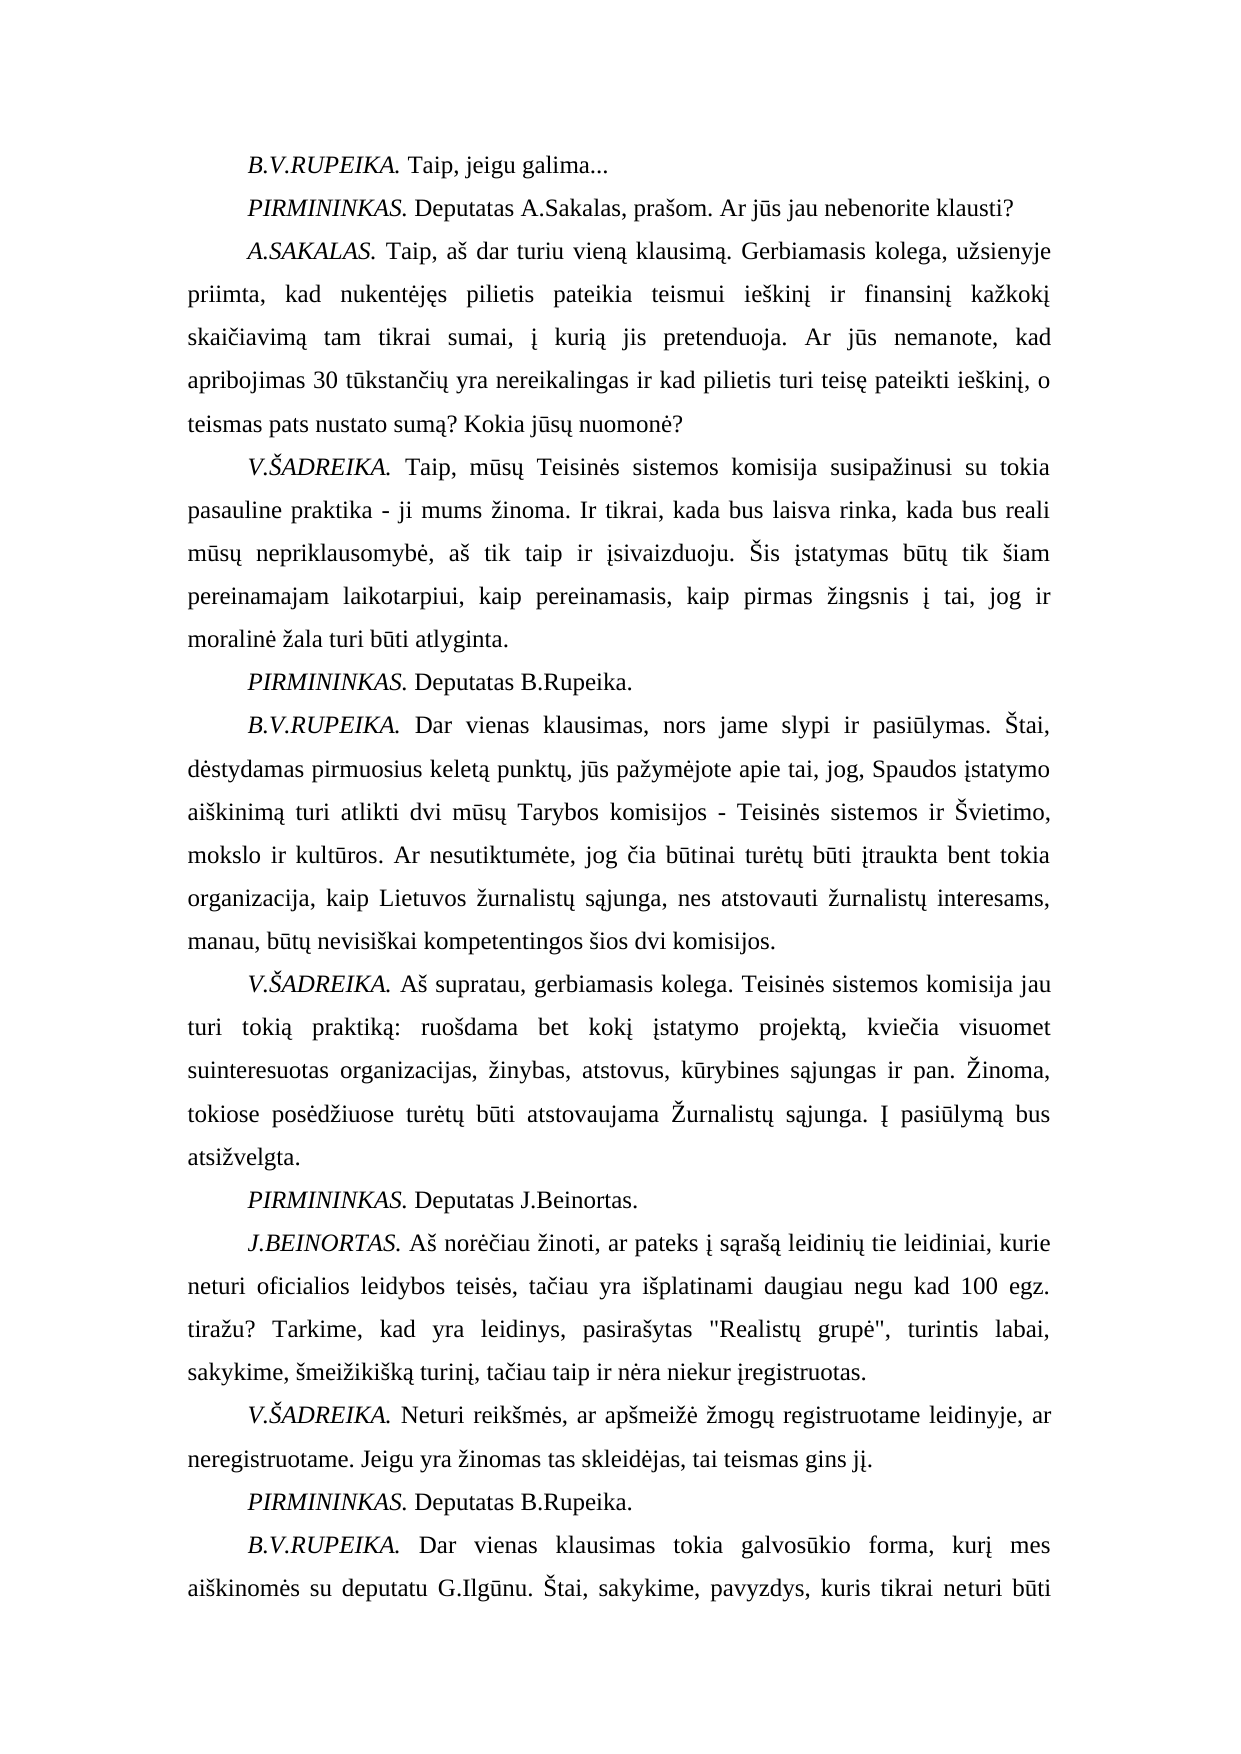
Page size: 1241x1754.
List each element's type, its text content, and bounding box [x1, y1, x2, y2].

text V.ŠADREIKA. Taip, mūsų Teisinės sistemos komisija susipažinusi su tokia pasauline praktika - ji mums žinoma. Ir tikrai, kada bus laisva rinka, kada bus reali mūsų nepriklausomybė, aš tik taip ir įsivaizduoju. Šis įstatymas būtų tik šiam pereinamajam laikotarpiui, kaip pereinamasis, kaip pir­mas žingsnis į tai, jog ir moralinė žala turi būti atlyginta. [187, 452, 1051, 653]
text J.BEINORTAS. Aš norėčiau žinoti, ar pateks į sąrašą leidinių tie leidiniai, kurie neturi oficialios leidybos teisės, tačiau yra išplatinami daugiau negu kad 100 egz. tiražu? Tarkime, kad yra leidinys, pasirašytas "Realistų grupė", turintis labai, sakykime, šmeižikišką turinį, tačiau taip ir nėra niekur įregistruotas. [187, 1228, 1051, 1386]
text PIRMININKAS. Deputatas B.Rupeika. [187, 667, 1051, 696]
text B.V.RUPEIKA. Taip, jeigu galima... [187, 150, 1051, 179]
text PIRMININKAS. Deputatas J.Beinortas. [187, 1185, 1051, 1214]
text A.SAKALAS. Taip, aš dar turiu vieną klausimą. Gerbiamasis kolega, už­sienyje priimta, kad nukentėjęs pilietis pateikia teismui ieškinį ir finansinį kažkokį skaičiavimą tam tikrai sumai, į kurią jis pretenduoja. Ar jūs nema­note, kad apribojimas 30 tūkstančių yra nereikalingas ir kad pilietis turi teisę pateikti ieškinį, o teismas pats nustato sumą? Kokia jūsų nuomonė? [187, 236, 1051, 437]
text V.ŠADREIKA. Aš supratau, gerbiamasis kolega. Teisinės sistemos komi­sija jau turi tokią praktiką: ruošdama bet kokį įstatymo projektą, kviečia visuomet suinteresuotas organizacijas, žinybas, atstovus, kūrybines sąjungas ir pan. Žinoma, tokiose posėdžiuose turėtų būti atstovaujama Žurnalistų sąjunga. Į pasiūlymą bus atsižvelgta. [187, 969, 1051, 1171]
text B.V.RUPEIKA. Dar vienas klausimas, nors jame slypi ir pasiūlymas. Štai, dėstydamas pirmuosius keletą punktų, jūs pažymėjote apie tai, jog, Spaudos įstatymo aiškinimą turi atlikti dvi mūsų Tarybos komisijos - Teisinės siste­mos ir Švietimo, mokslo ir kultūros. Ar nesutiktumėte, jog čia būtinai turėtų būti įtraukta bent tokia organizacija, kaip Lietuvos žurnalistų sąjunga, nes atstovauti žurnalistų interesams, manau, būtų nevisiškai kompetentingos šios dvi komisijos. [187, 711, 1051, 955]
text B.V.RUPEIKA. Dar vienas klausimas tokia galvosūkio forma, kurį mes aiškinomės su deputatu G.Ilgūnu. Štai, sakykime, pavyzdys, kuris tikrai ne­turi būti [187, 1530, 1051, 1602]
text PIRMININKAS. Deputatas B.Rupeika. [187, 1487, 1051, 1516]
text V.ŠADREIKA. Neturi reikšmės, ar apšmeižė žmogų registruotame leidi­nyje, ar neregistruotame. Jeigu yra žinomas tas skleidėjas, tai teismas gins jį. [187, 1401, 1051, 1472]
text PIRMININKAS. Deputatas A.Sakalas, prašom. Ar jūs jau nebenorite klausti? [187, 193, 1051, 222]
